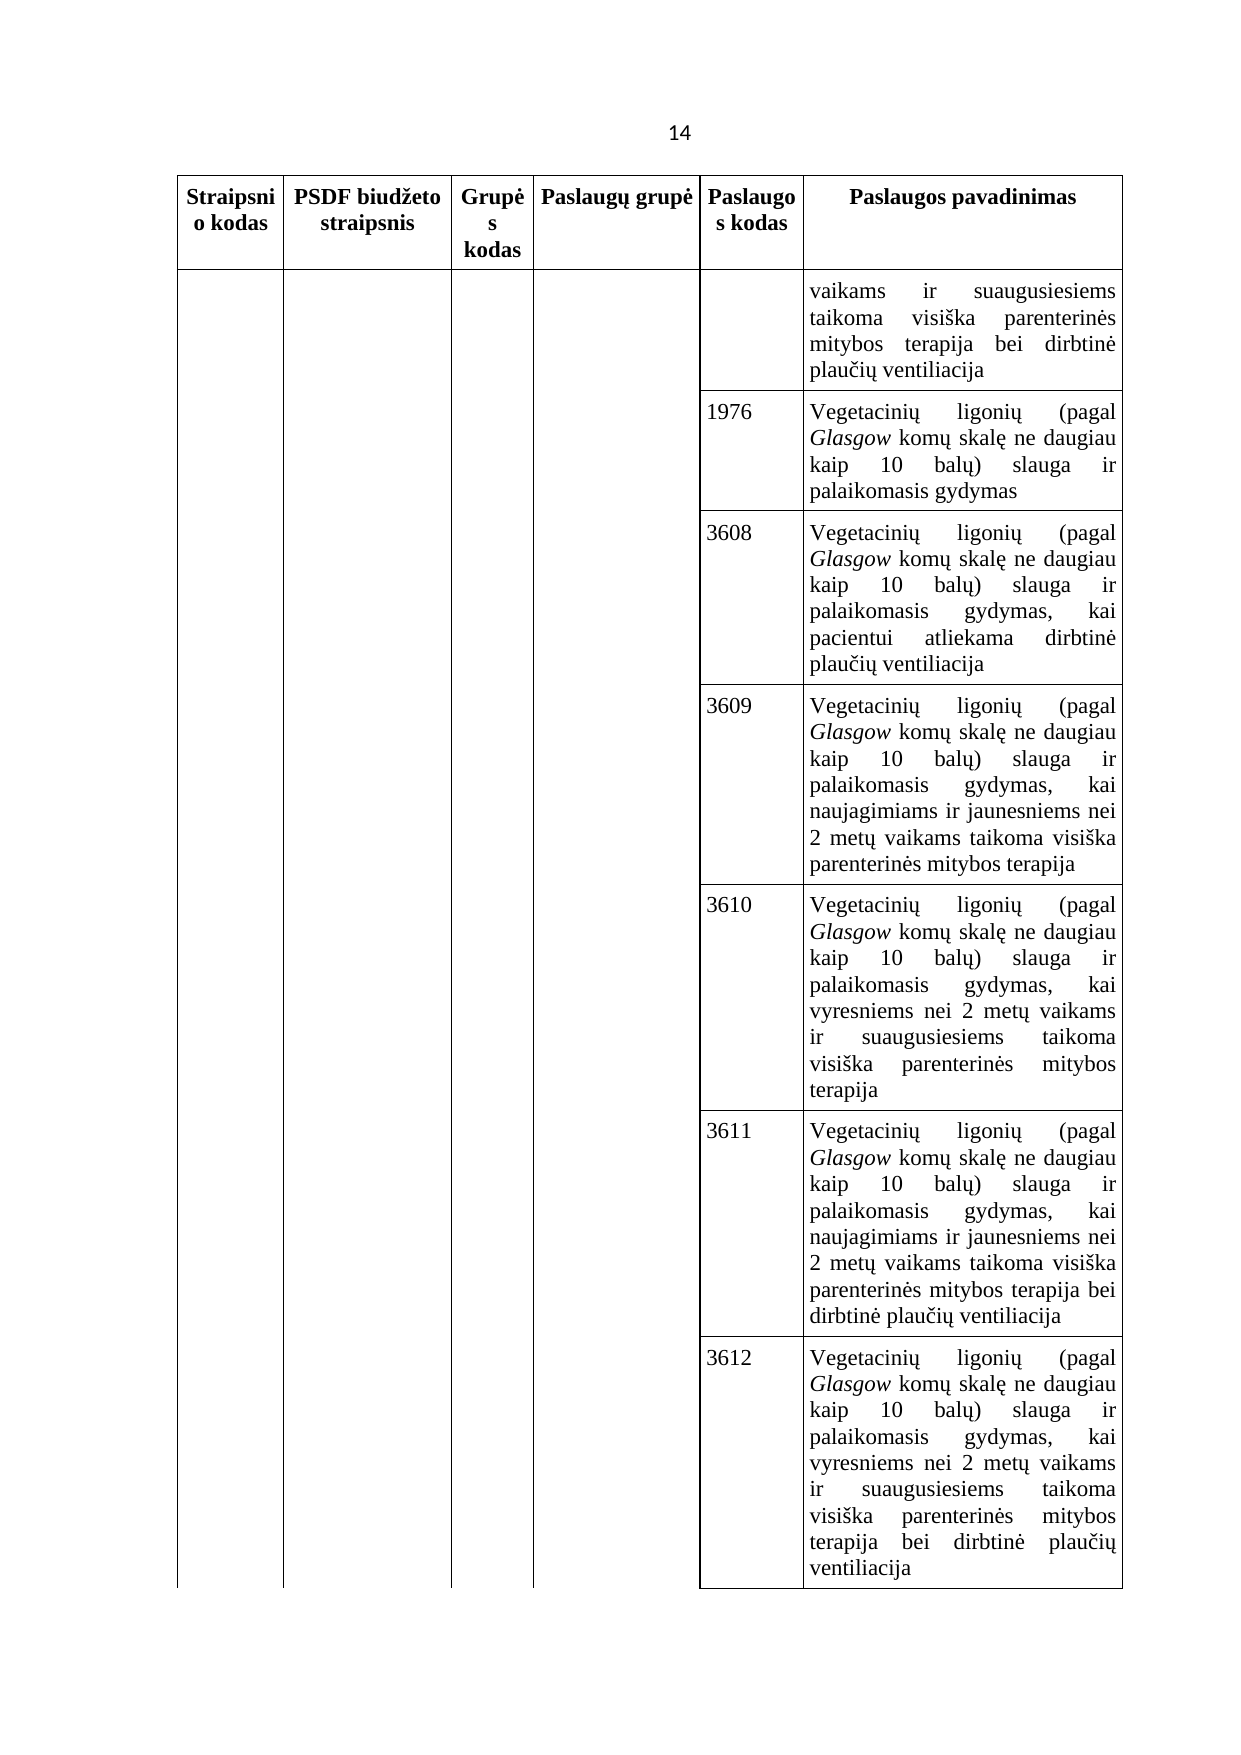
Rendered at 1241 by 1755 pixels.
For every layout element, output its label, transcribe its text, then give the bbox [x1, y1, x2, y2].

table_cell Vegetacinių ligonių (pagal Glasgow komų skalę ne daugiau kaip 10 balų) slauga ir palaikomasis gydymas, kai vyresniems nei 2 metų vaikams ir suaugusiesiems taikoma visiška parenterinės mitybos terapija [804, 885, 1122, 1109]
table_cell [534, 684, 699, 883]
table_cell [284, 1336, 451, 1588]
table_cell [178, 510, 283, 684]
table_cell [178, 684, 283, 883]
table_cell 3612 [701, 1337, 803, 1588]
table_cell 3611 [701, 1111, 803, 1336]
table_cell [701, 270, 803, 390]
table_cell 3608 [701, 511, 803, 684]
table_cell Vegetacinių ligonių (pagal Glasgow komų skalę ne daugiau kaip 10 balų) slauga ir palaikomasis gydymas, kai pacientui atliekama dirbtinė plaučių ventiliacija [804, 511, 1122, 684]
table_cell Vegetacinių ligonių (pagal Glasgow komų skalę ne daugiau kaip 10 balų) slauga ir palaikomasis gydymas, kai naujagimiams ir jaunesniems nei 2 metų vaikams taikoma visiška parenterinės mitybos terapija [804, 685, 1122, 883]
table_cell [534, 390, 699, 510]
table_header Straipsnio kodas [178, 176, 283, 269]
table_cell [284, 390, 451, 510]
table_cell 1976 [701, 391, 803, 510]
table_cell [452, 1336, 533, 1588]
table_cell [284, 270, 451, 390]
table_cell Vegetacinių ligonių (pagal Glasgow komų skalę ne daugiau kaip 10 balų) slauga ir palaikomasis gydymas, kai naujagimiams ir jaunesniems nei 2 metų vaikams taikoma visiška parenterinės mitybos terapija bei dirbtinė plaučių ventiliacija [804, 1111, 1122, 1336]
table_cell [178, 270, 283, 390]
table_cell [534, 1336, 699, 1588]
table_cell [284, 510, 451, 684]
table_cell Vegetacinių ligonių (pagal Glasgow komų skalę ne daugiau kaip 10 balų) slauga ir palaikomasis gydymas, kai vyresniems nei 2 metų vaikams ir suaugusiesiems taikoma visiška parenterinės mitybos terapija bei dirbtinė plaučių ventiliacija [804, 1337, 1122, 1588]
table_cell [178, 1110, 283, 1336]
table_cell [534, 884, 699, 1109]
table_cell [452, 510, 533, 684]
table_header PSDF biudžeto straipsnis [284, 176, 451, 269]
table_cell [452, 270, 533, 390]
table_cell [178, 884, 283, 1109]
table_cell [534, 270, 699, 390]
table_cell [284, 684, 451, 883]
table_cell [284, 1110, 451, 1336]
table_cell [284, 884, 451, 1109]
table_cell [178, 1336, 283, 1588]
table_header Paslaugų grupė [534, 176, 699, 269]
table_cell [534, 1110, 699, 1336]
table_cell Vegetacinių ligonių (pagal Glasgow komų skalę ne daugiau kaip 10 balų) slauga ir palaikomasis gydymas [804, 391, 1122, 510]
table_cell vaikams ir suaugusiesiems taikoma visiška parenterinės mitybos terapija bei dirbtinė plaučių ventiliacija [804, 270, 1122, 390]
table_cell [452, 1110, 533, 1336]
table_cell [452, 884, 533, 1109]
table_header Grupės kodas [452, 176, 533, 269]
table_cell 3610 [701, 885, 803, 1109]
table_cell 3609 [701, 685, 803, 883]
table_cell [178, 390, 283, 510]
table_header Paslaugos kodas [701, 176, 803, 269]
table_cell [534, 510, 699, 684]
table_header Paslaugos pavadinimas [804, 176, 1122, 269]
table_cell [452, 390, 533, 510]
table_cell [452, 684, 533, 883]
